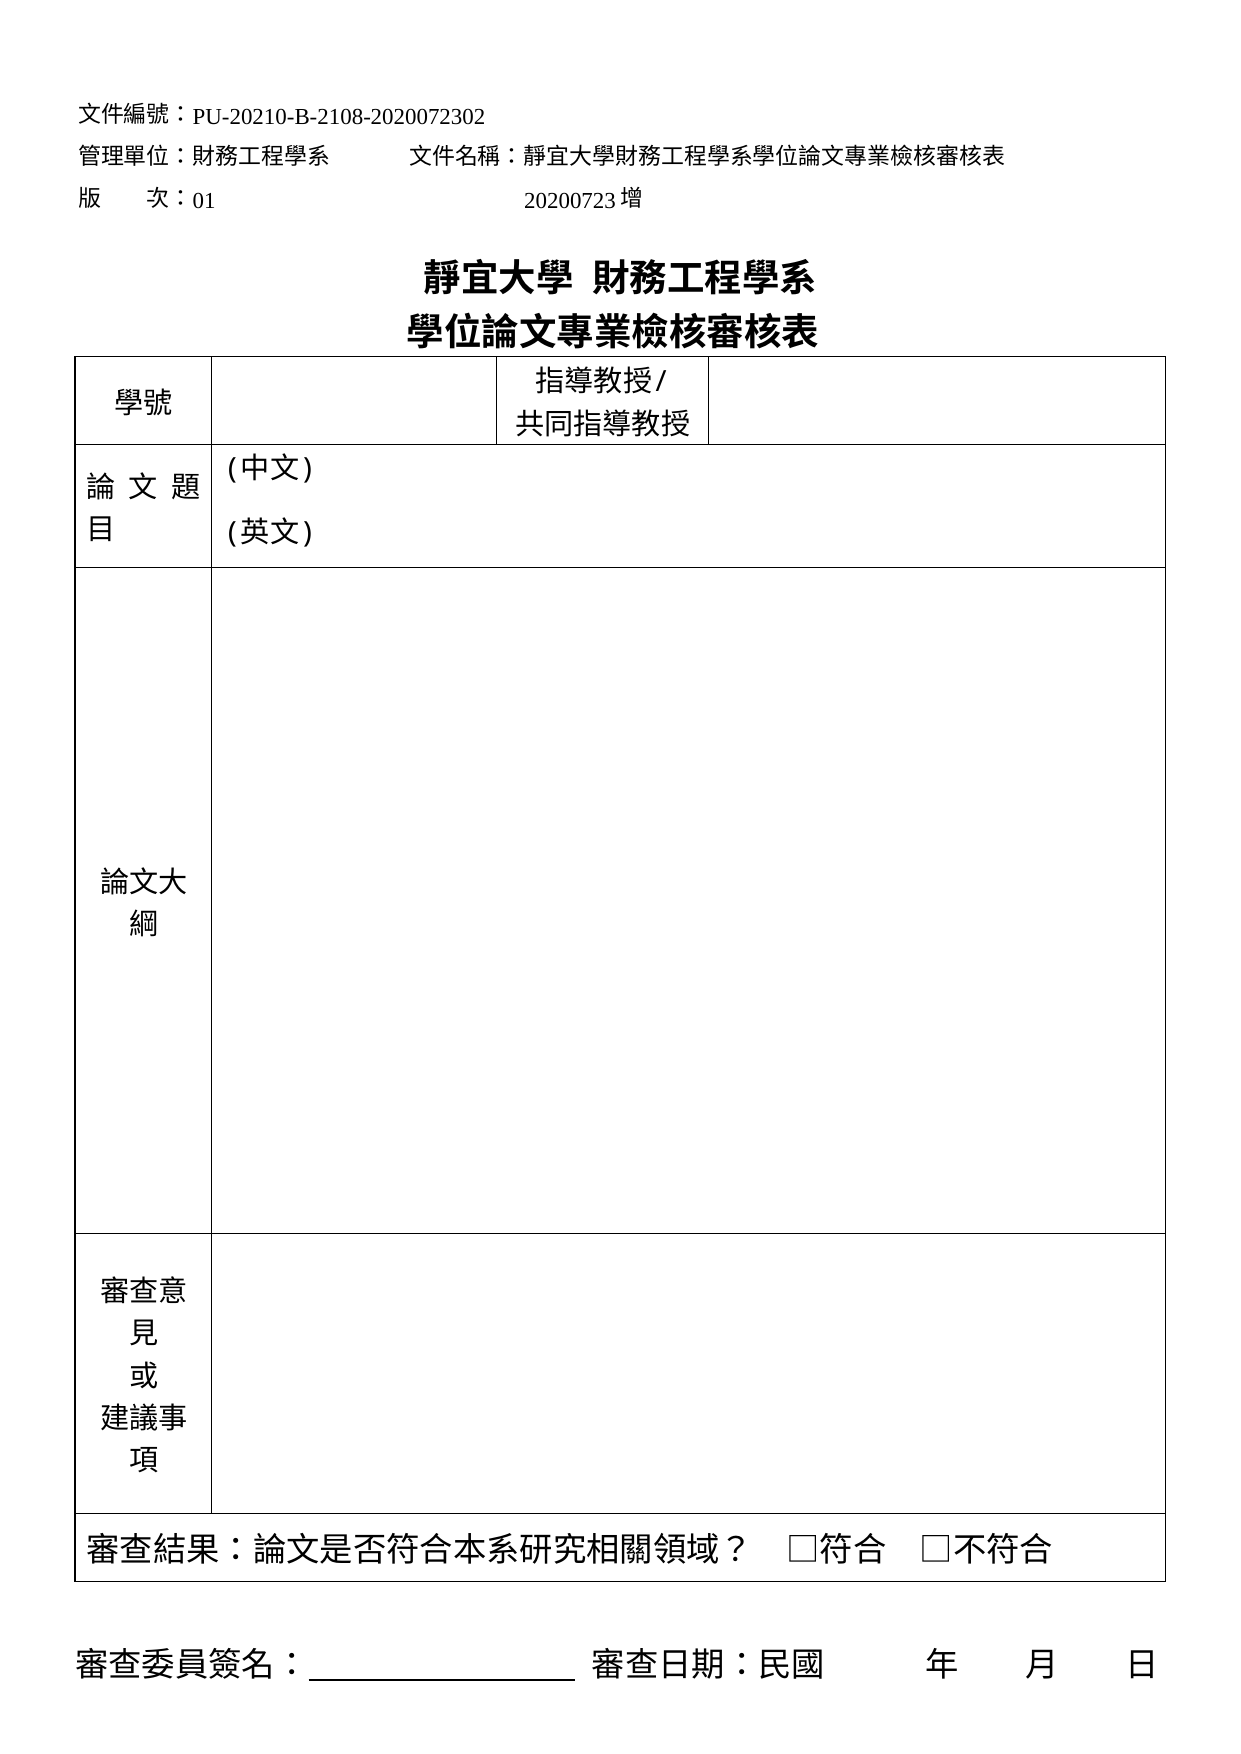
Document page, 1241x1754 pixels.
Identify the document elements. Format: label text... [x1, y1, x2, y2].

table_cell (中文) (英文) [212, 445, 1165, 567]
table_cell 審查結果：論文是否符合本系研究相關領域？ □符合 □不符合 [76, 1514, 1165, 1581]
table_cell [212, 1234, 1165, 1513]
table_cell 文件名稱：靜宜大學財務工程學系學位論文專業檢核審核表 [406, 138, 1165, 180]
text 審查委員簽名： 審查日期：民國 年 月 日 [75, 1638, 1165, 1686]
table_header 文件編號：PU-20210-B-2108-2020072302 [75, 96, 1165, 138]
table_cell [212, 568, 1165, 1233]
table_header [212, 357, 496, 444]
table_header 學號 [76, 357, 211, 444]
table_cell 論文大綱 [76, 568, 211, 1233]
text 學位論文專業檢核審核表 [75, 302, 1165, 356]
table_header [709, 357, 1165, 444]
table_cell 版 次：01 [75, 180, 406, 222]
table_cell 管理單位：財務工程學系 [75, 138, 406, 180]
text 靜宜大學 財務工程學系 [75, 247, 1165, 302]
table_cell 20200723增 [406, 180, 1165, 222]
table_header 指導教授/ 共同指導教授 [497, 357, 708, 444]
table_cell 論文題目 [76, 445, 211, 567]
table_cell 審查意見 或 建議事項 [76, 1234, 211, 1513]
